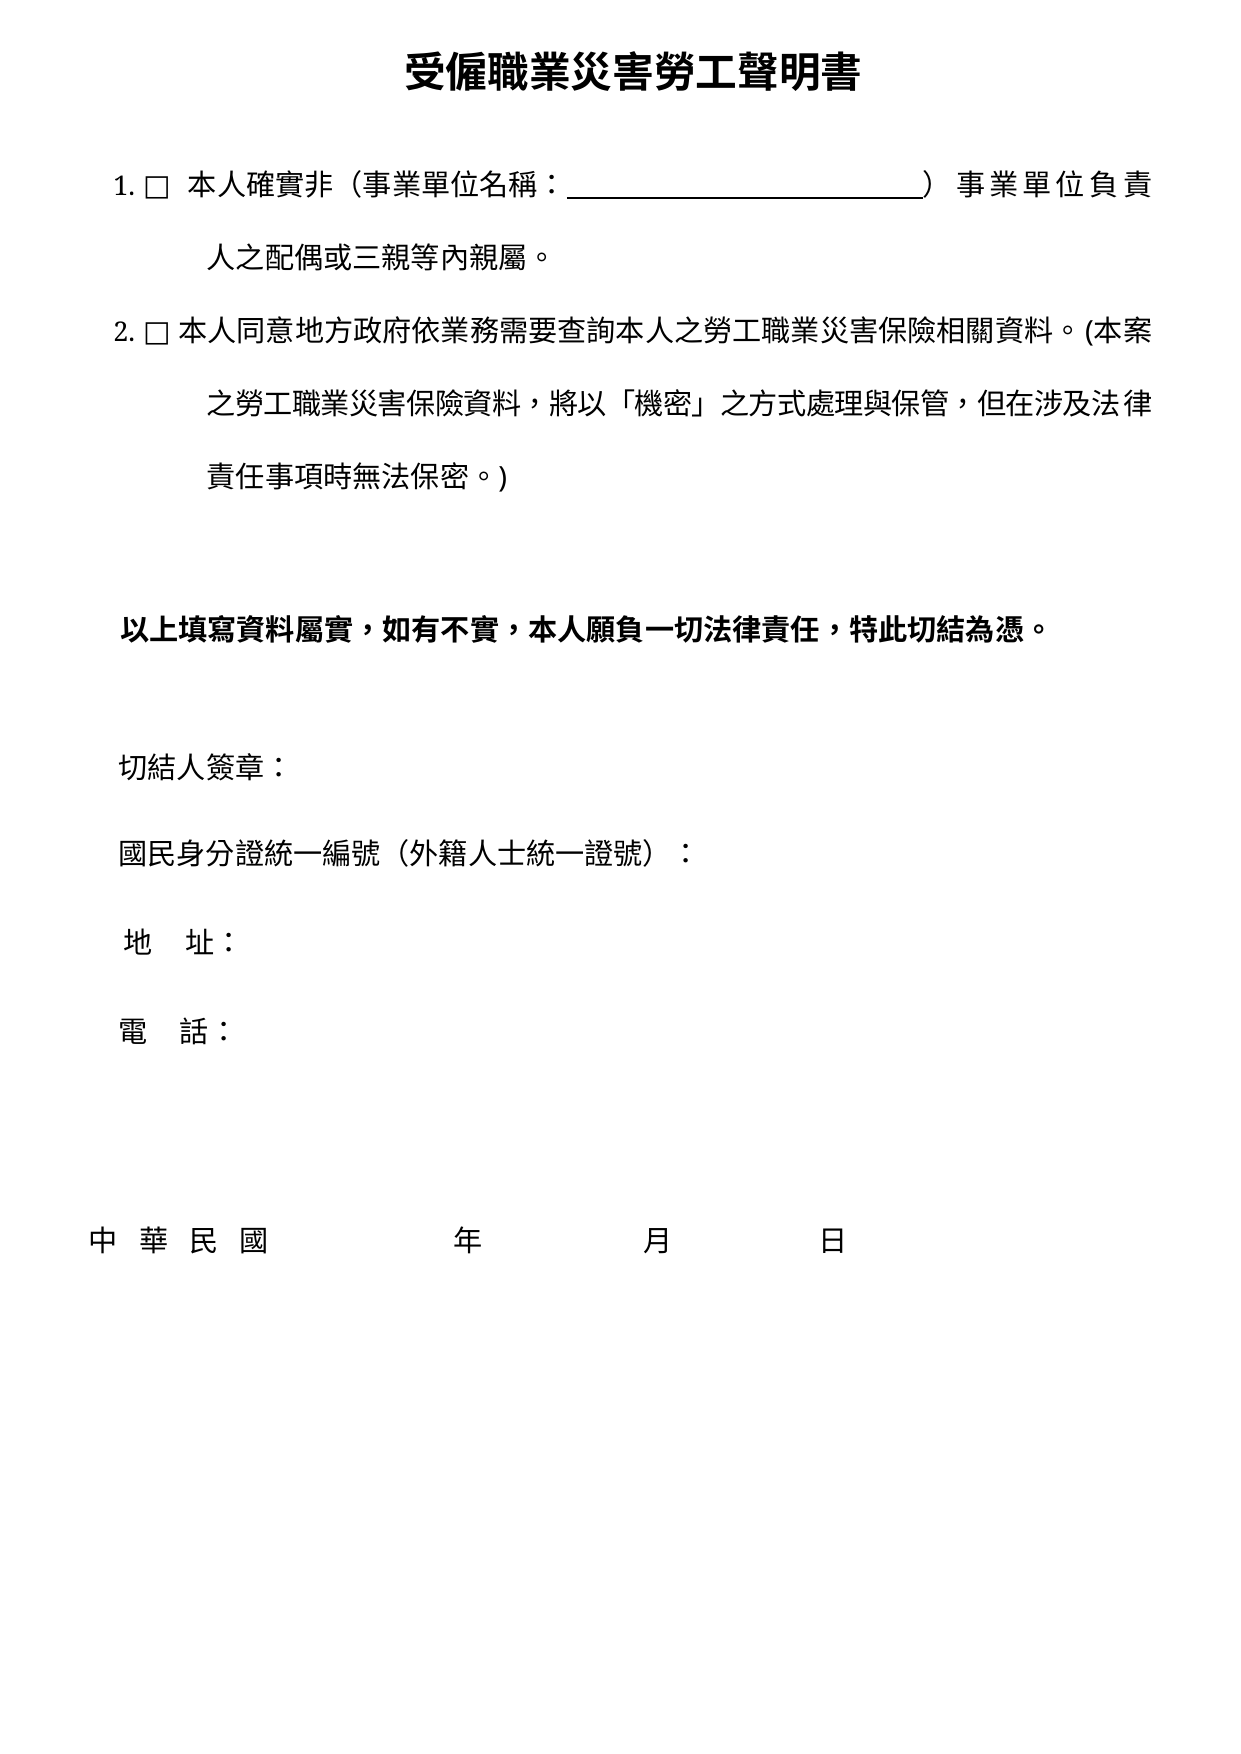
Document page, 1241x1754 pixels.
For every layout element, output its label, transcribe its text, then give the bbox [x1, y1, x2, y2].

text 以上填寫資料屬實，如有不實，本人願負一切法律責任，特此切結為憑。 [120, 606, 1217, 648]
list □ 本人確實非（事業單位名稱： ）事業單位負責人之配偶或三親等內親屬。 [113, 161, 1152, 277]
text 電 話： [118, 1009, 687, 1051]
list □ 本人同意地方政府依業務需要查詢本人之勞工職業災害保險相關資料。(本案之勞工職業災害保險資料，將以「機密」之方式處理與保管，但在涉及法律責任事項時無法保密。) [113, 307, 1152, 496]
text 受僱職業災害勞工聲明書 [167, 35, 1098, 101]
text 切結人簽章： [118, 744, 1217, 786]
text 中 華 民 國 年 月 日 [89, 1217, 1217, 1260]
text 國民身分證統一編號（外籍人士統一證號）：地 址： [118, 830, 687, 962]
